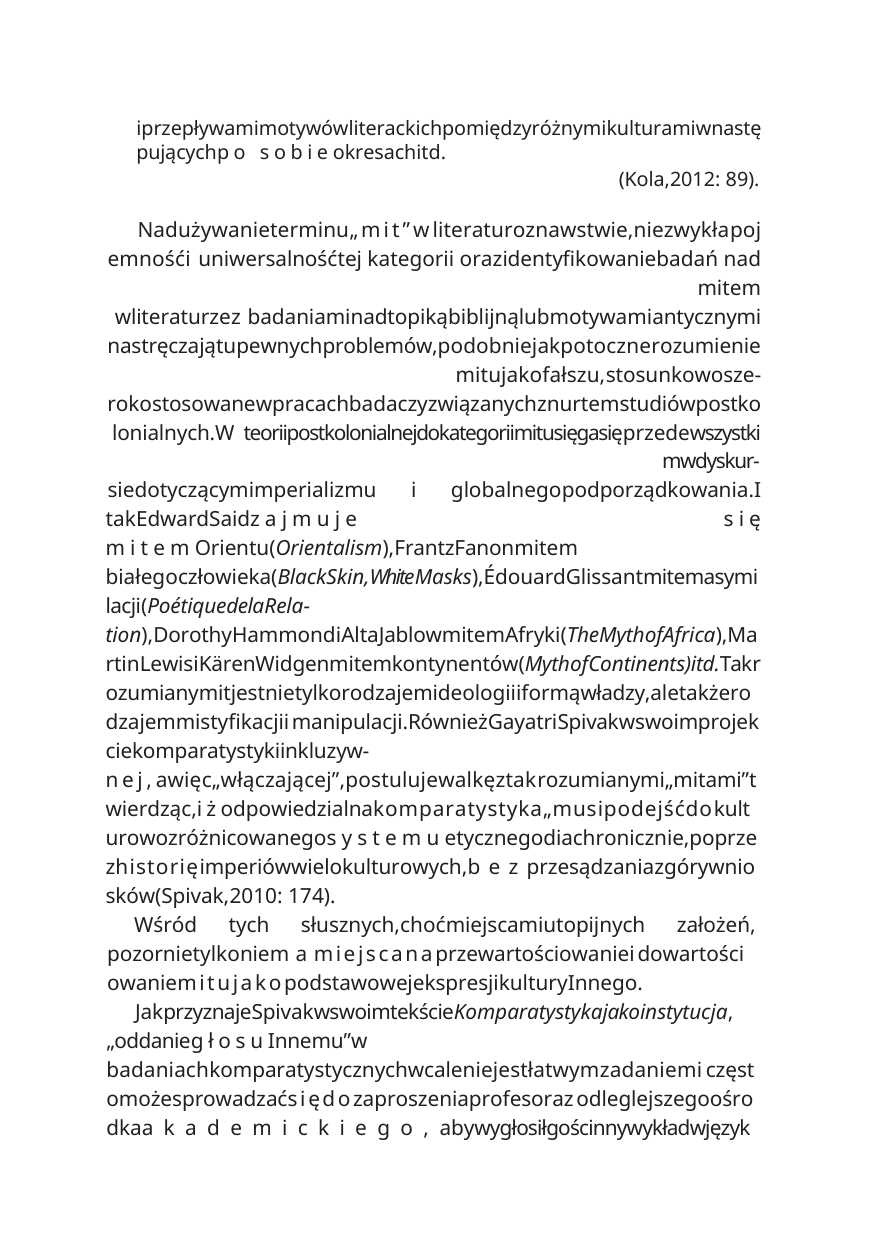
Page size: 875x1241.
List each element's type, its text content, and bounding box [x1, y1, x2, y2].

text JakprzyznajeSpivakwswoimtekścieKomparatystykajakoinstytucja,„oddaniegłosuInnemu”w badaniachkomparatystycznychwcaleniejestłatwymzadaniemiczęstomożesprowadzaćsiędozaproszeniaprofesorazodleglejszegoośrodkaakademickiego,abywygłosiłgościnnywykładwjęzyk [106, 997, 761, 1141]
text Wśród tych słusznych,choćmiejscamiutopijnych założeń, pozornietylkoniemamiejscanaprzewartościowanieidowartościowaniemitujakopodstawowejekspresjikulturyInnego. [107, 910, 756, 996]
text siedotyczącymimperializmu i globalnegopodporządkowania.I takEdwardSaidzajmuje się mitemOrientu(Orientalism),FrantzFanonmitem białegoczłowieka(BlackSkin,WhiteMasks),ÉdouardGlissantmitemasymilacji(PoétiquedelaRela-tion),DorothyHammondiAltaJablowmitemAfryki(TheMythofAfrica),MartinLewisiKärenWidgenmitemkontynentów(MythofContinents)itd.Takrozumianymitjestnietylkorodzajemideologiiiformąwładzy,aletakżerodzajemmistyfikacjiimanipulacji.RównieżGayatriSpivakwswoimprojekciekomparatystykiinkluzyw-nej,awięc„włączającej”,postulujewalkęztakrozumianymi„mitami”twierdząc,iżodpowiedzialnakomparatystyka„musipodejśćdokulturowozróżnicowanegosystemuetycznegodiachronicznie,poprzezhistorięimperiówwielokulturowych,bezprzesądzaniazgórywniosków(Spivak,2010: 174). [105, 476, 761, 909]
text iprzepływamimotywówliterackichpomiędzyróżnymikulturamiwnastępującychpo sobieokresachitd. [136, 116, 764, 164]
text (Kola,2012: 89). [94, 165, 759, 192]
text Nadużywanieterminu„mit”wliteraturoznawstwie,niezwykłapojemnośćiuniwersalnośćtej kategorii orazidentyfikowaniebadań nad mitem wliteraturzezbadaniaminadtopikąbiblijnąlubmotywamiantycznyminastręczajątupewnychproblemów,podobniejakpotocznerozumieniemitujakofałszu,stosunkowosze-rokostosowanewpracachbadaczyzwiązanychznurtemstudiówpostkolonialnych.Wteoriipostkolonialnejdokategoriimitusięgasięprzedewszystkimwdyskur- [107, 215, 761, 475]
